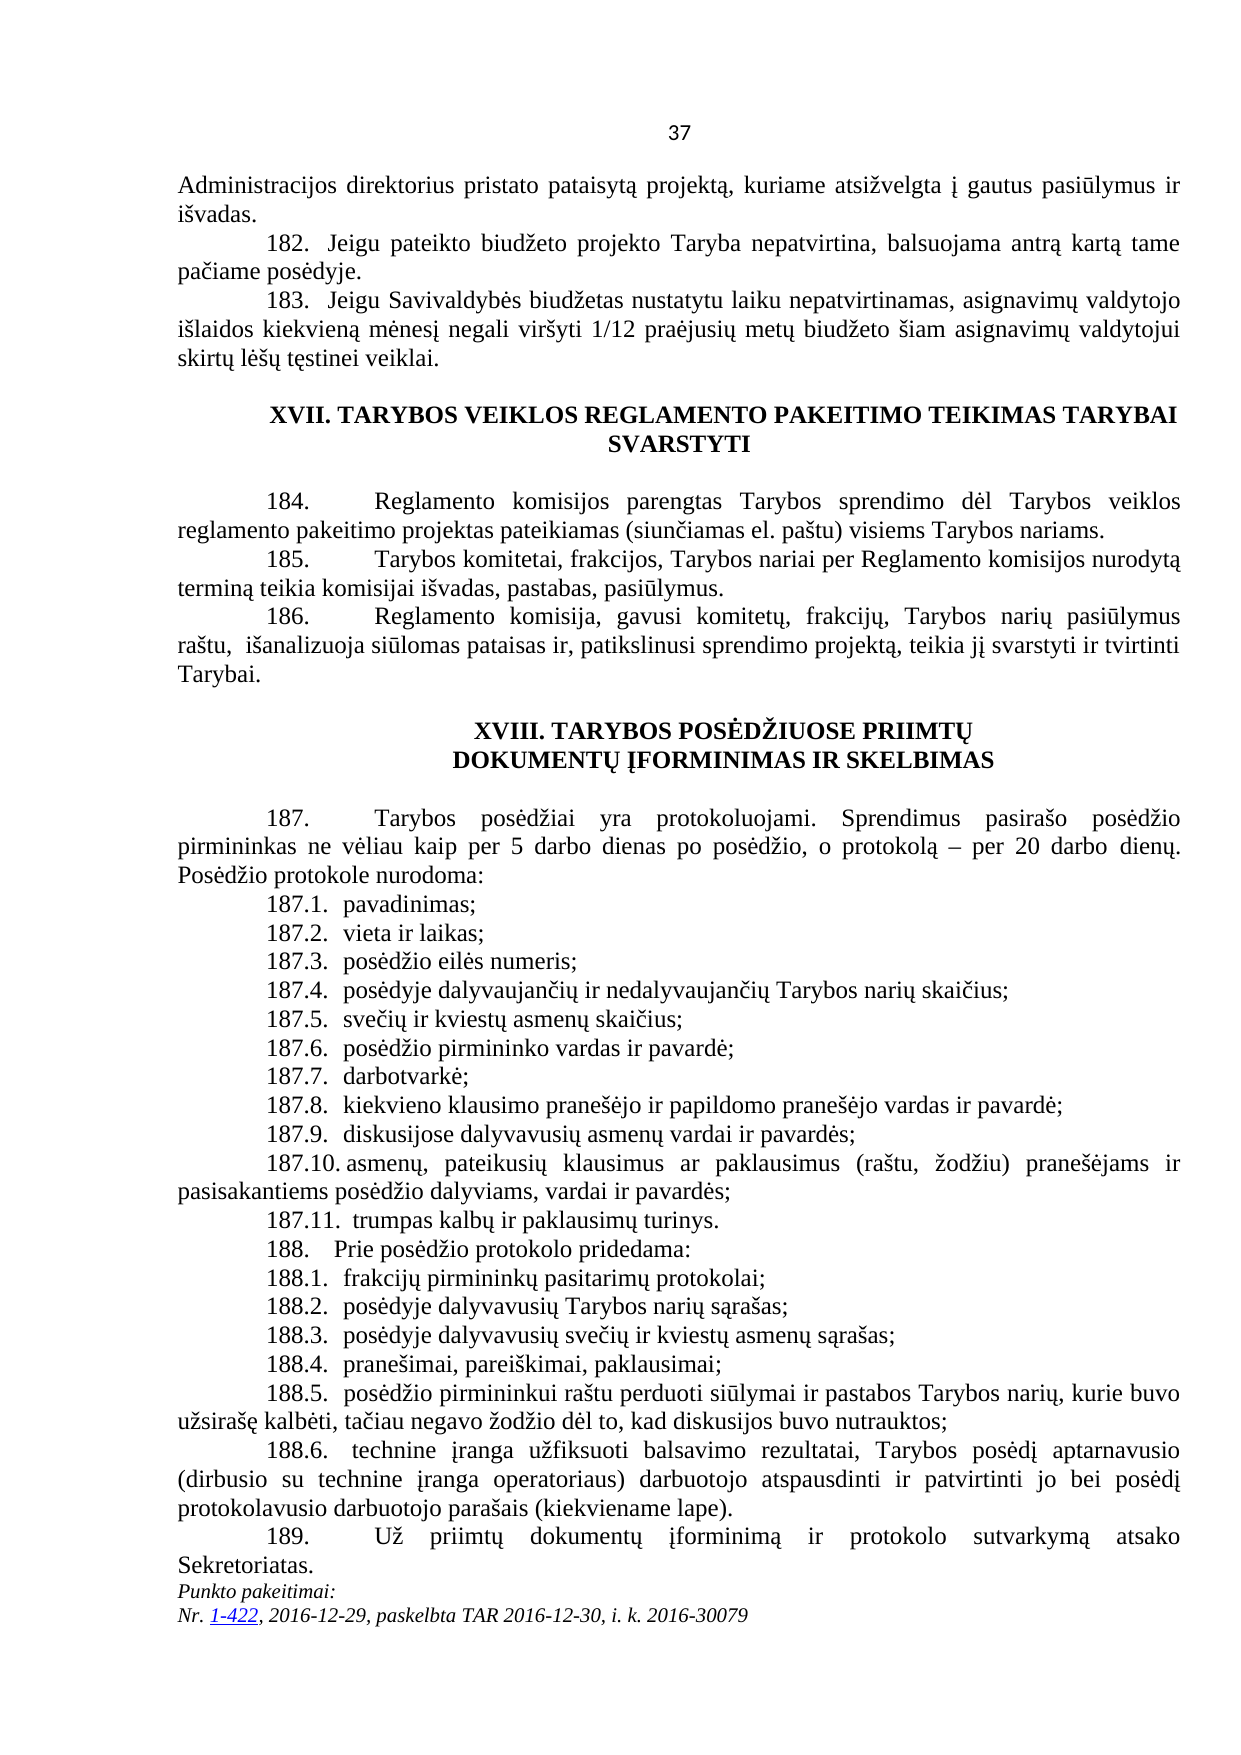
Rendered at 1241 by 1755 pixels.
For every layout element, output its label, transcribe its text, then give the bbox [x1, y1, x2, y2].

text 187.4. posėdyje dalyvaujančių ir nedalyvaujančių Tarybos narių skaičius; [177, 975, 1181, 1004]
text 186. Reglamento komisija, gavusi komitetų, frakcijų, Tarybos narių pasiūlymus raštu, išanalizuoja siūlomas pataisas ir, patikslinusi sprendimo projektą, teikia jį svarstyti ir tvirtinti Tarybai. [177, 601, 1181, 688]
text 187.1. pavadinimas; [177, 889, 1181, 918]
text 188.2. posėdyje dalyvavusių Tarybos narių sąrašas; [177, 1291, 1181, 1320]
text 187.8. kiekvieno klausimo pranešėjo ir papildomo pranešėjo vardas ir pavardė; [177, 1090, 1181, 1119]
text 187.2. vieta ir laikas; [177, 918, 1181, 946]
text DOKUMENTŲ ĮFORMINIMAS IR SKELBIMAS [177, 745, 1181, 774]
text 187.9. diskusijose dalyvavusių asmenų vardai ir pavardės; [177, 1119, 1181, 1148]
text 185. Tarybos komitetai, frakcijos, Tarybos nariai per Reglamento komisijos nurodytą terminą teikia komisijai išvadas, pastabas, pasiūlymus. [177, 544, 1181, 601]
text 187. Tarybos posėdžiai yra protokoluojami. Sprendimus pasirašo posėdžio pirmininkas ne vėliau kaip per 5 darbo dienas po posėdžio, o protokolą – per 20 darbo dienų. Posėdžio protokole nurodoma: [177, 803, 1181, 889]
text Punkto pakeitimai: [177, 1579, 1181, 1603]
text 188.4. pranešimai, pareiškimai, paklausimai; [177, 1349, 1181, 1378]
text XVIII. TARYBOS POSĖDŽIUOSE PRIIMTŲ [177, 716, 1181, 745]
text 188.6. technine įranga užfiksuoti balsavimo rezultatai, Tarybos posėdį aptarnavusio (dirbusio su technine įranga operatoriaus) darbuotojo atspausdinti ir patvirtinti jo bei posėdį protokolavusio darbuotojo parašais (kiekviename lape). [177, 1435, 1181, 1521]
text Administracijos direktorius pristato pataisytą projektą, kuriame atsižvelgta į gautus pasiūlymus ir išvadas. [177, 170, 1181, 228]
text 187.7. darbotvarkė; [177, 1061, 1181, 1090]
text 188.5. posėdžio pirmininkui raštu perduoti siūlymai ir pastabos Tarybos narių, kurie buvo užsirašę kalbėti, tačiau negavo žodžio dėl to, kad diskusijos buvo nutrauktos; [177, 1378, 1181, 1435]
text 182. Jeigu pateikto biudžeto projekto Taryba nepatvirtina, balsuojama antrą kartą tame pačiame posėdyje. [177, 228, 1181, 285]
text 187.5. svečių ir kviestų asmenų skaičius; [177, 1004, 1181, 1033]
text 183. Jeigu Savivaldybės biudžetas nustatytu laiku nepatvirtinamas, asignavimų valdytojo išlaidos kiekvieną mėnesį negali viršyti 1/12 praėjusių metų biudžeto šiam asignavimų valdytojui skirtų lėšų tęstinei veiklai. [177, 285, 1181, 371]
text 188.3. posėdyje dalyvavusių svečių ir kviestų asmenų sąrašas; [177, 1320, 1181, 1349]
text XVII. TARYBOS VEIKLOS REGLAMENTO PAKEITIMO TEIKIMAS TARYBAI SVARSTYTI [177, 400, 1181, 458]
text 184. Reglamento komisijos parengtas Tarybos sprendimo dėl Tarybos veiklos reglamento pakeitimo projektas pateikiamas (siunčiamas el. paštu) visiems Tarybos nariams. [177, 486, 1181, 544]
text 187.10. asmenų, pateikusių klausimus ar paklausimus (raštu, žodžiu) pranešėjams ir pasisakantiems posėdžio dalyviams, vardai ir pavardės; [177, 1148, 1181, 1205]
text 188.1. frakcijų pirmininkų pasitarimų protokolai; [177, 1263, 1181, 1291]
text 187.11. trumpas kalbų ir paklausimų turinys. [177, 1205, 1181, 1234]
text 187.6. posėdžio pirmininko vardas ir pavardė; [177, 1033, 1181, 1061]
text 188. Prie posėdžio protokolo pridedama: [177, 1234, 1181, 1263]
text Nr. 1-422, 2016-12-29, paskelbta TAR 2016-12-30, i. k. 2016-30079 [177, 1603, 1181, 1627]
text 189. Už priimtų dokumentų įforminimą ir protokolo sutvarkymą atsako Sekretoriatas. [177, 1521, 1181, 1579]
text 187.3. posėdžio eilės numeris; [177, 946, 1181, 975]
